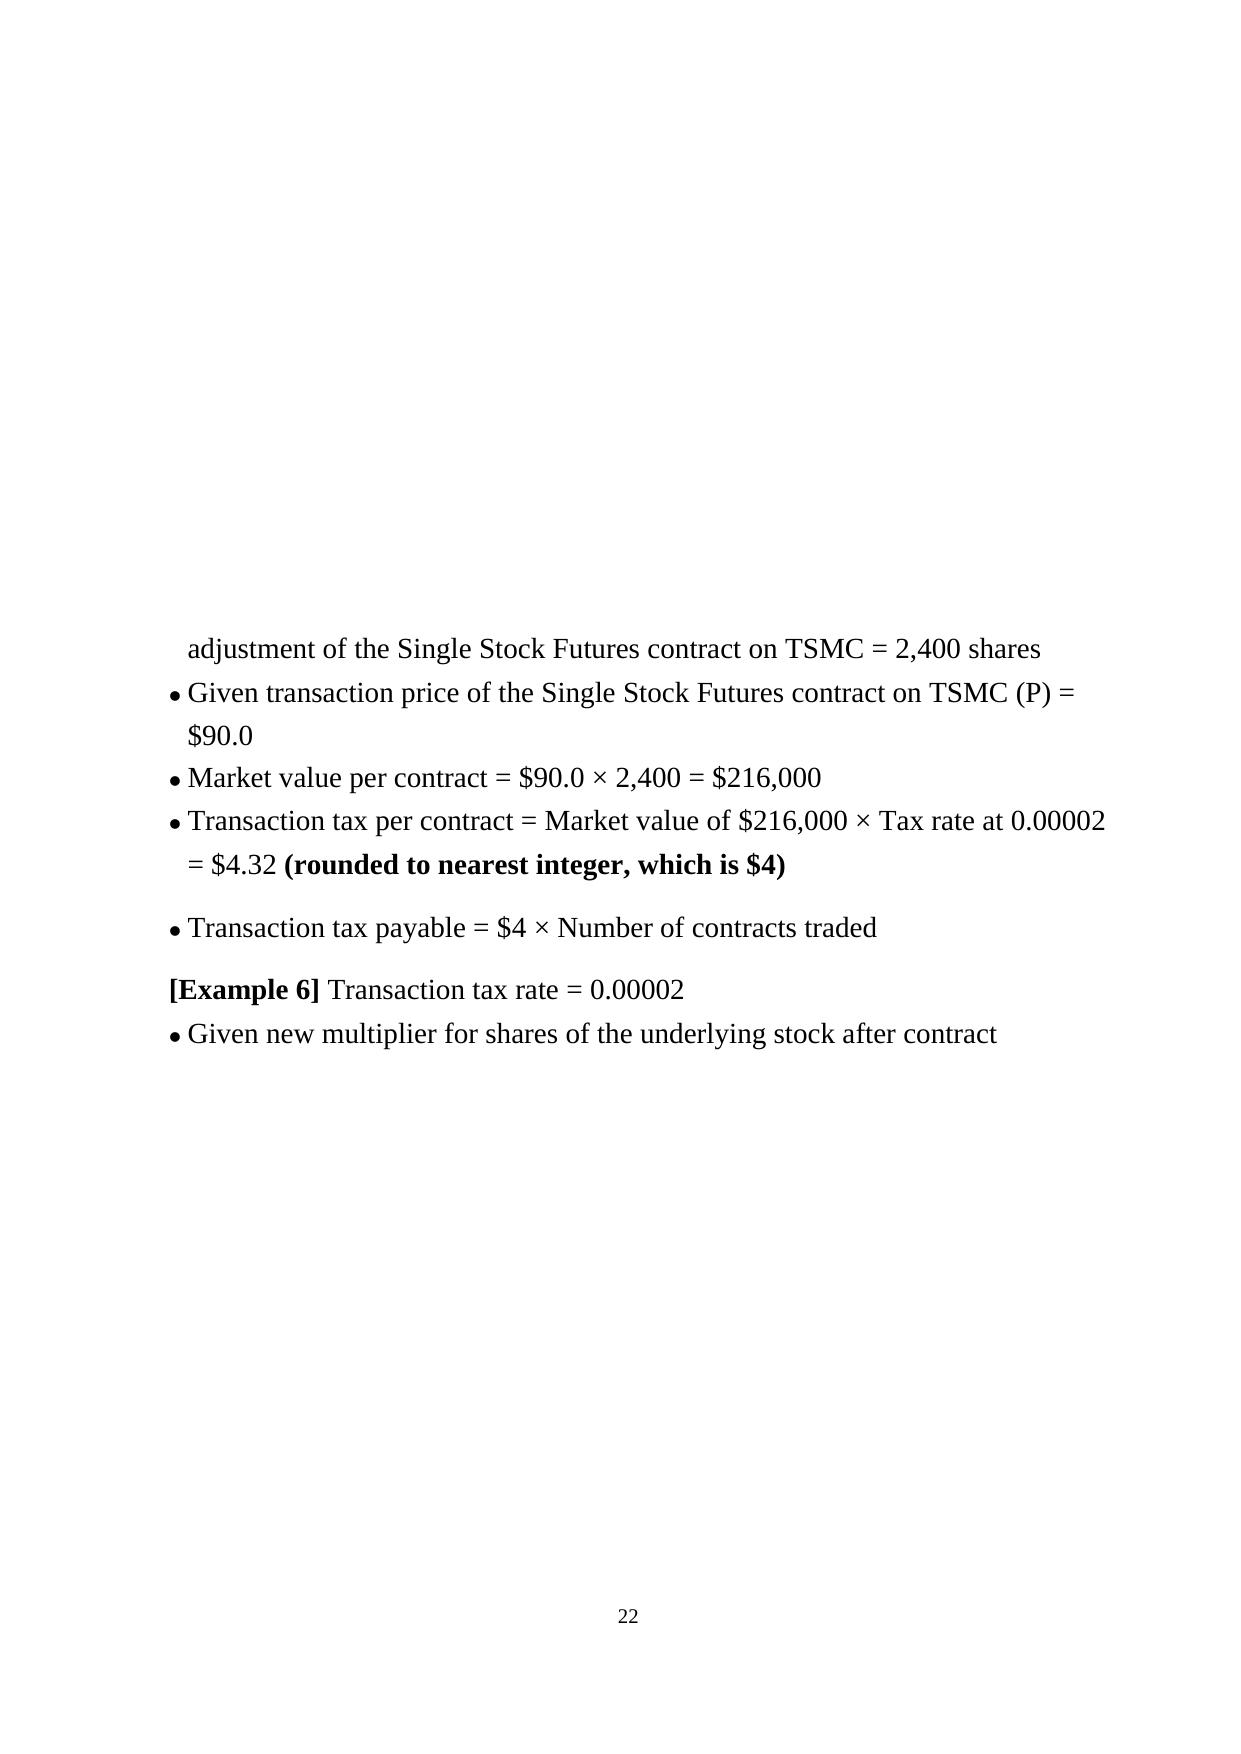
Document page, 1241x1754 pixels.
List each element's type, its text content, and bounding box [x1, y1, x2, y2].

list Transaction tax payable = $4 × Number of contracts traded [168, 902, 1125, 946]
list Transaction tax per contract = Market value of $216,000 × Tax rate at 0.00002 = $4.32 (rounded to nearest integer, which is $4) [168, 796, 1125, 883]
list adjustment of the Single Stock Futures contract on TSMC = 2,400 shares [168, 621, 1125, 664]
list Market value per contract = $90.0 × 2,400 = $216,000 [168, 752, 1125, 796]
list Given new multiplier for shares of the underlying stock after contract [168, 1008, 1125, 1052]
text [Example 6] Transaction tax rate = 0.00002 [168, 964, 1125, 1008]
list Given transaction price of the Single Stock Futures contract on TSMC (P) = $90.0 [168, 664, 1125, 752]
